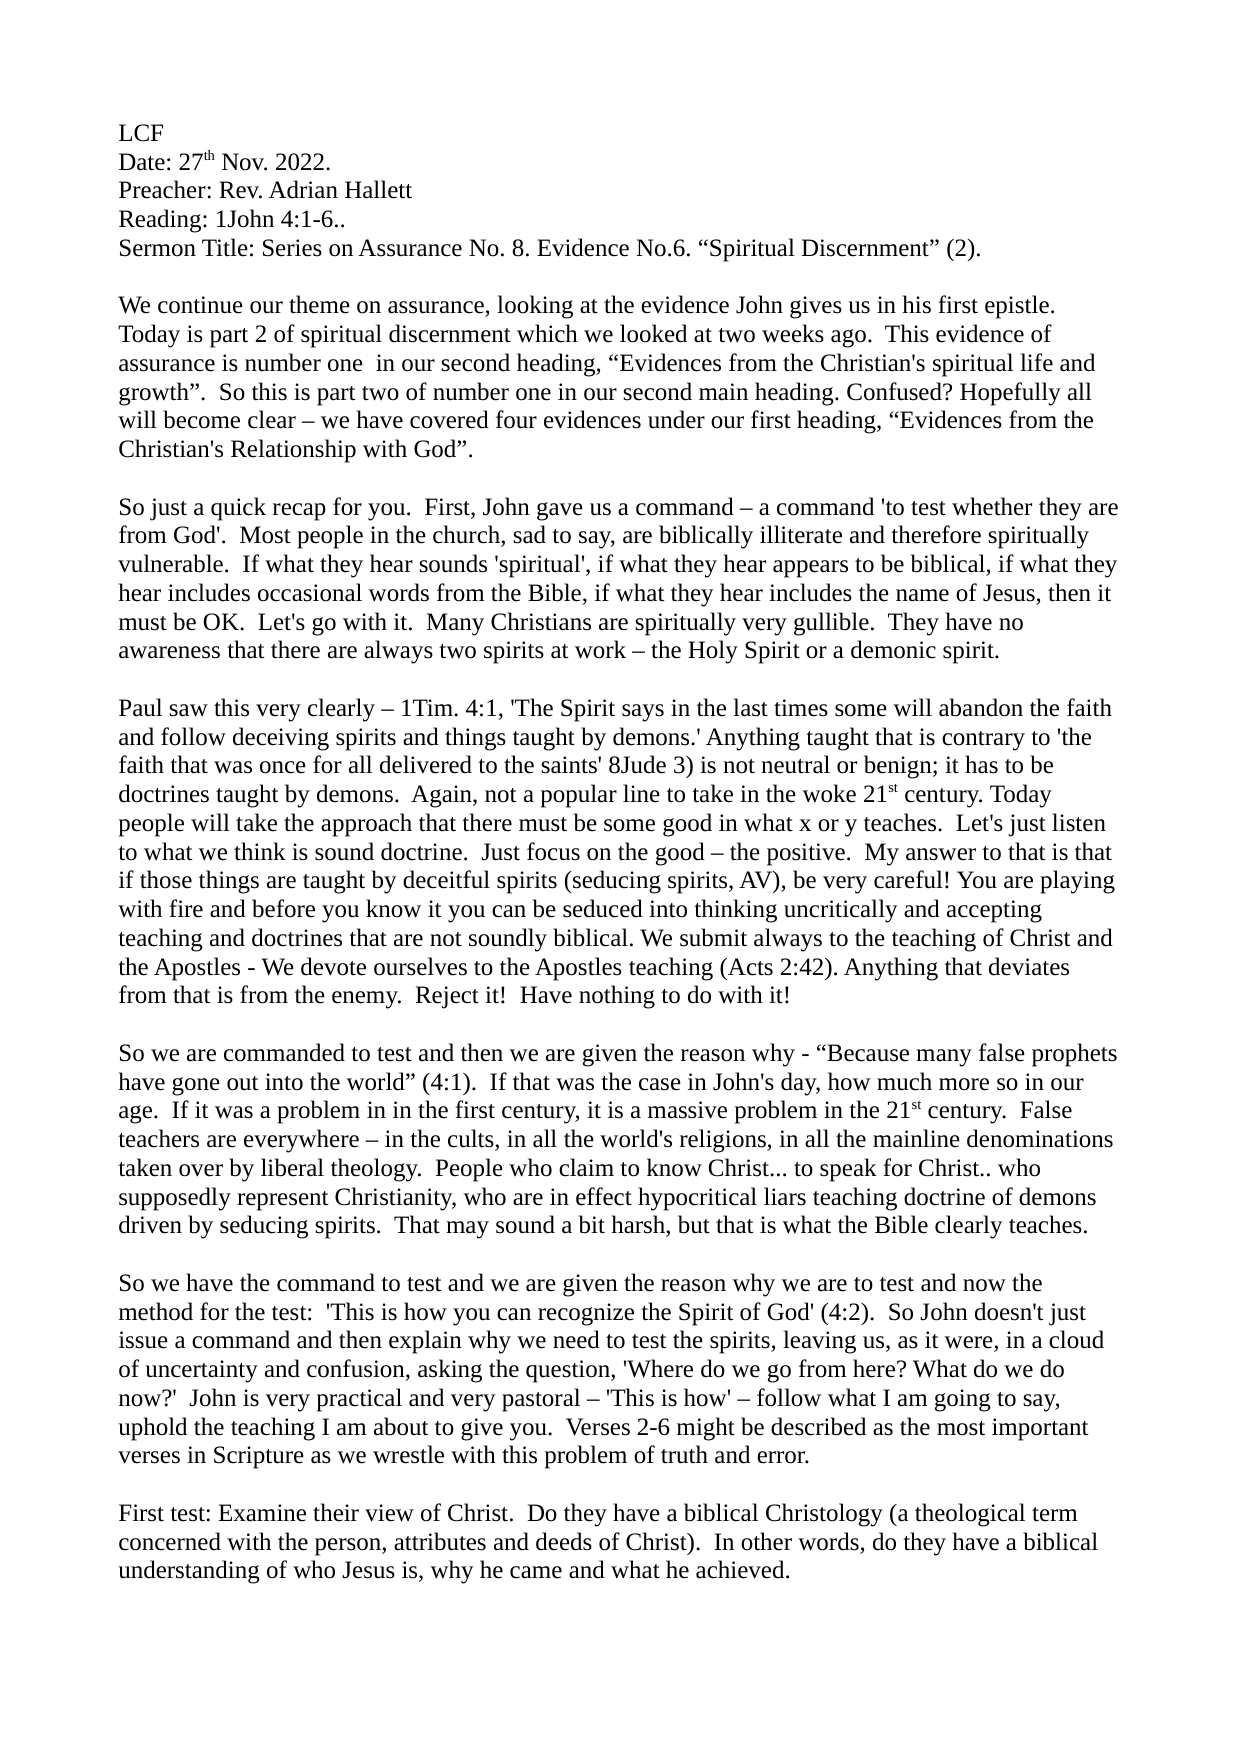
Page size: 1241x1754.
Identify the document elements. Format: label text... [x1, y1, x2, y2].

text Paul saw this very clearly – 1Tim. 4:1, 'The Spirit says in the last times some will abandon the faith and follow deceiving spirits and things taught by demons.' Anything taught that is contrary to 'the faith that was once for all delivered to the saints' 8Jude 3) is not neutral or benign; it has to be doctrines taught by demons. Again, not a popular line to take in the woke 21st century. Today people will take the approach that there must be some good in what x or y teaches. Let's just listen to what we think is sound doctrine. Just focus on the good – the positive. My answer to that is that if those things are taught by deceitful spirits (seducing spirits, AV), be very careful! You are playing with fire and before you know it you can be seduced into thinking uncritically and accepting teaching and doctrines that are not soundly biblical. We submit always to the teaching of Christ and the Apostles - We devote ourselves to the Apostles teaching (Acts 2:42). Anything that deviates from that is from the enemy. Reject it! Have nothing to do with it! [118, 693, 1122, 1009]
text So we have the command to test and we are given the reason why we are to test and now the method for the test: 'This is how you can recognize the Spirit of God' (4:2). So John doesn't just issue a command and then explain why we need to test the spirits, leaving us, as it were, in a cloud of uncertainty and confusion, asking the question, 'Where do we go from here? What do we do now?' John is very practical and very pastoral – 'This is how' – follow what I am going to say, uphold the teaching I am about to give you. Verses 2-6 might be described as the most important verses in Scripture as we wrestle with this problem of truth and error. [118, 1268, 1122, 1469]
text Reading: 1John 4:1-6.. [118, 204, 1122, 233]
text First test: Examine their view of Christ. Do they have a biblical Christology (a theological term concerned with the person, attributes and deeds of Christ). In other words, do they have a biblical understanding of who Jesus is, why he came and what he achieved. [118, 1498, 1122, 1584]
text We continue our theme on assurance, looking at the evidence John gives us in his first epistle. Today is part 2 of spiritual discernment which we looked at two weeks ago. This evidence of assurance is number one in our second heading, “Evidences from the Christian's spiritual life and growth”. So this is part two of number one in our second main heading. Confused? Hopefully all will become clear – we have covered four evidences under our first heading, “Evidences from the Christian's Relationship with God”. [118, 291, 1122, 463]
text So we are commanded to test and then we are given the reason why - “Because many false prophets have gone out into the world” (4:1). If that was the case in John's day, how much more so in our age. If it was a problem in in the first century, it is a massive problem in the 21st century. False teachers are everywhere – in the cults, in all the world's religions, in all the mainline denominations taken over by liberal theology. People who claim to know Christ... to speak for Christ.. who supposedly represent Christianity, who are in effect hypocritical liars teaching doctrine of demons driven by seducing spirits. That may sound a bit harsh, but that is what the Bible clearly teaches. [118, 1038, 1122, 1239]
text Date: 27th Nov. 2022. [118, 147, 1122, 176]
text So just a quick recap for you. First, John gave us a command – a command 'to test whether they are from God'. Most people in the church, sad to say, are biblically illiterate and therefore spiritually vulnerable. If what they hear sounds 'spiritual', if what they hear appears to be biblical, if what they hear includes occasional words from the Bible, if what they hear includes the name of Jesus, then it must be OK. Let's go with it. Many Christians are spiritually very gullible. They have no awareness that there are always two spirits at work – the Holy Spirit or a demonic spirit. [118, 492, 1122, 664]
text Sermon Title: Series on Assurance No. 8. Evidence No.6. “Spiritual Discernment” (2). [118, 233, 1122, 262]
text Preacher: Rev. Adrian Hallett [118, 176, 1122, 204]
text LCF [118, 118, 1122, 147]
